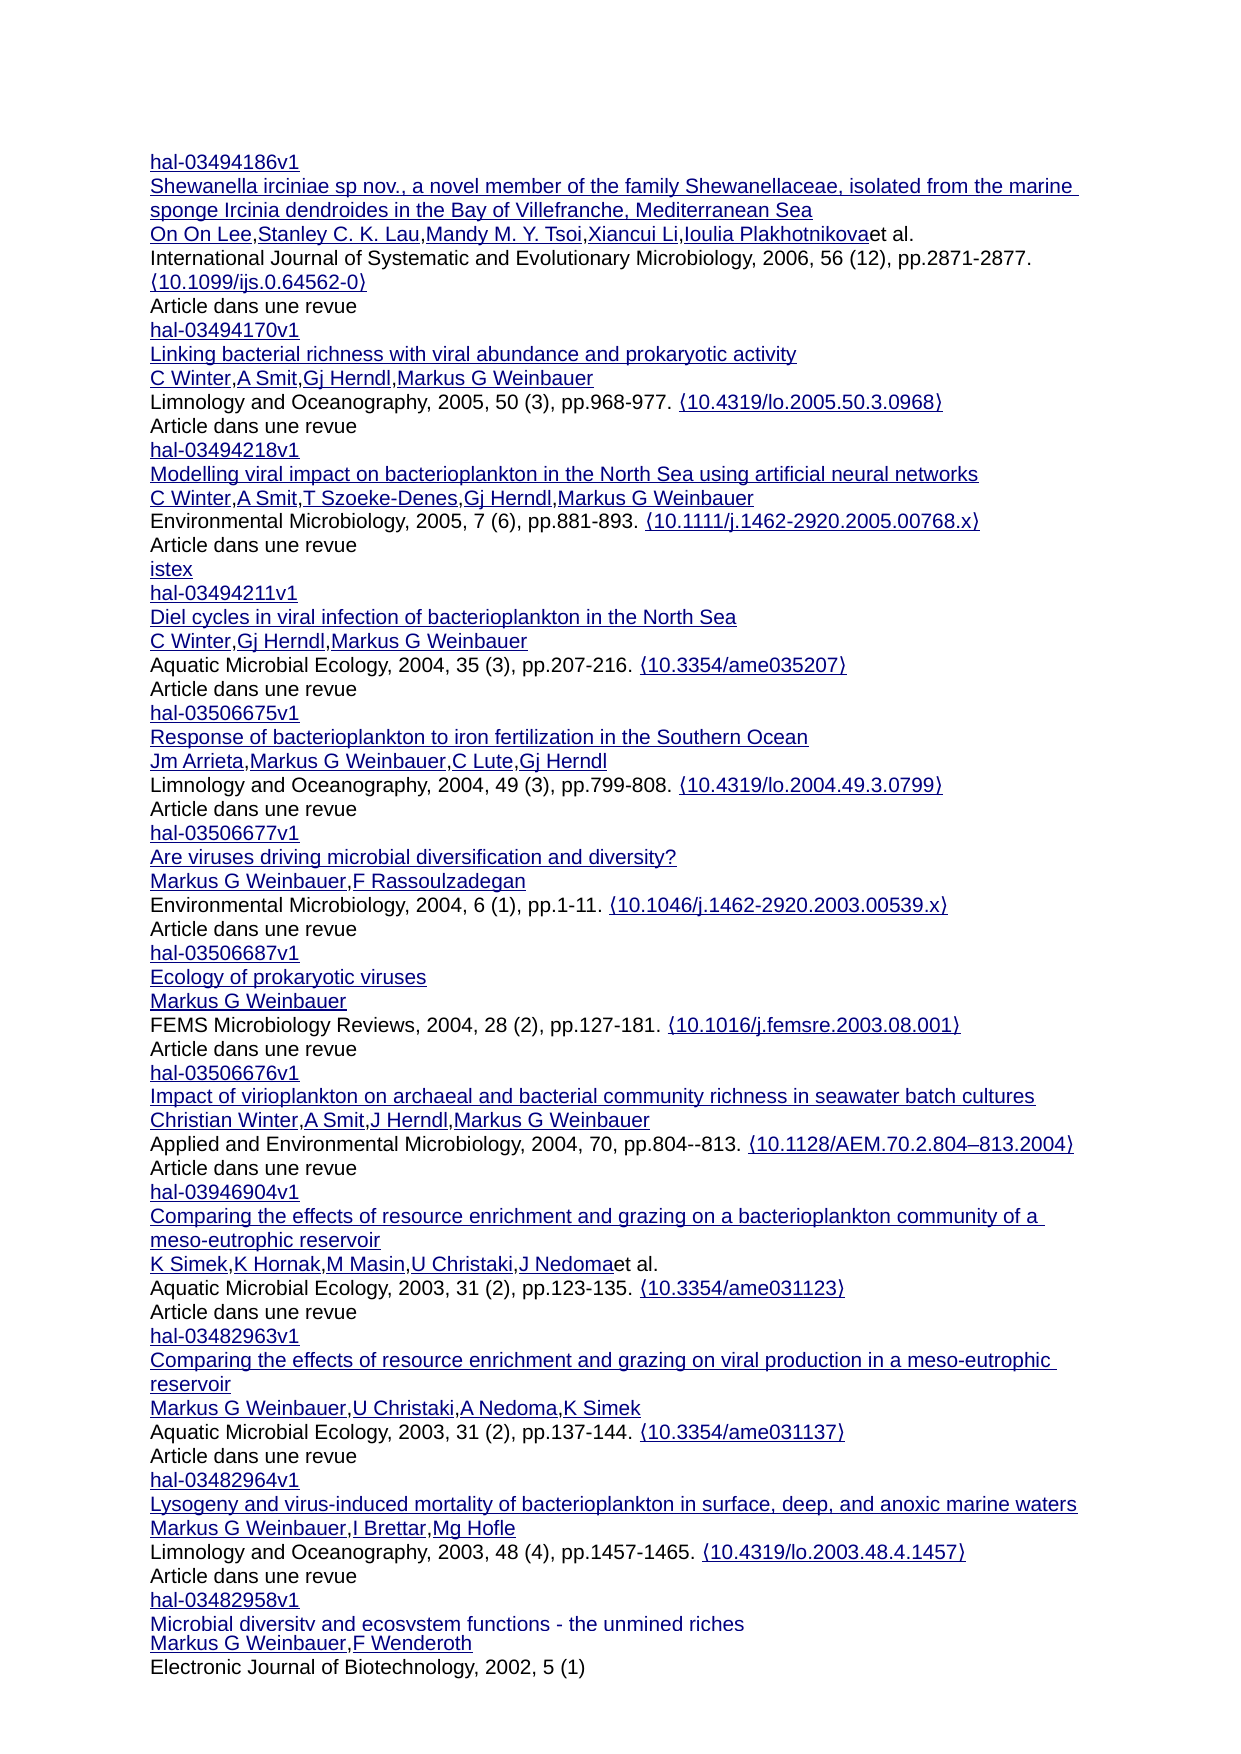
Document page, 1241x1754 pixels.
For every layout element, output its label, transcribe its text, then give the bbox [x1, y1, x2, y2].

table_cell Microbial diversity and ecosystem functions - the unmined riches Markus G Weinbauer,F Wenderoth Electronic Journal of Biotechnology, 2002, 5 (1) [150, 1611, 1090, 1679]
table_cell Response of bacterioplankton to iron fertilization in the Southern Ocean Jm Arrieta,Markus G Weinbauer,C Lute,Gj Herndl Limnology and Oceanography, 2004, 49 (3), pp.799-808. ⟨10.4319/lo.2004.49.3.0799⟩ Article dans une revue hal-03506677v1 [150, 725, 1090, 845]
table_cell Diel cycles in viral infection of bacterioplankton in the North Sea C Winter,Gj Herndl,Markus G Weinbauer Aquatic Microbial Ecology, 2004, 35 (3), pp.207-216. ⟨10.3354/ame035207⟩ Article dans une revue hal-03506675v1 [150, 605, 1090, 725]
table_cell Shewanella irciniae sp nov., a novel member of the family Shewanellaceae, isolated from the marine sponge Ircinia dendroides in the Bay of Villefranche, Mediterranean Sea On On Lee,Stanley C. K. Lau,Mandy M. Y. Tsoi,Xiancui Li,Ioulia Plakhotnikovaet al. International Journal of Systematic and Evolutionary Microbiology, 2006, 56 (12), pp.2871-2877. ⟨10.1099/ijs.0.64562-0⟩ Article dans une revue hal-03494170v1 [150, 174, 1090, 342]
table_cell hal-03494186v1 [150, 150, 1090, 174]
table_cell Are viruses driving microbial diversification and diversity? Markus G Weinbauer,F Rassoulzadegan Environmental Microbiology, 2004, 6 (1), pp.1-11. ⟨10.1046/j.1462-2920.2003.00539.x⟩ Article dans une revue hal-03506687v1 [150, 845, 1090, 964]
table_cell Linking bacterial richness with viral abundance and prokaryotic activity C Winter,A Smit,Gj Herndl,Markus G Weinbauer Limnology and Oceanography, 2005, 50 (3), pp.968-977. ⟨10.4319/lo.2005.50.3.0968⟩ Article dans une revue hal-03494218v1 [150, 342, 1090, 461]
table_cell Comparing the effects of resource enrichment and grazing on viral production in a meso-eutrophic reservoir Markus G Weinbauer,U Christaki,A Nedoma,K Simek Aquatic Microbial Ecology, 2003, 31 (2), pp.137-144. ⟨10.3354/ame031137⟩ Article dans une revue hal-03482964v1 [150, 1348, 1090, 1492]
table_cell Lysogeny and virus-induced mortality of bacterioplankton in surface, deep, and anoxic marine waters Markus G Weinbauer,I Brettar,Mg Hofle Limnology and Oceanography, 2003, 48 (4), pp.1457-1465. ⟨10.4319/lo.2003.48.4.1457⟩ Article dans une revue hal-03482958v1 [150, 1492, 1090, 1611]
table_cell Comparing the effects of resource enrichment and grazing on a bacterioplankton community of a meso-eutrophic reservoir K Simek,K Hornak,M Masin,U Christaki,J Nedomaet al. Aquatic Microbial Ecology, 2003, 31 (2), pp.123-135. ⟨10.3354/ame031123⟩ Article dans une revue hal-03482963v1 [150, 1204, 1090, 1348]
table_cell Modelling viral impact on bacterioplankton in the North Sea using artificial neural networks C Winter,A Smit,T Szoeke-Denes,Gj Herndl,Markus G Weinbauer Environmental Microbiology, 2005, 7 (6), pp.881-893. ⟨10.1111/j.1462-2920.2005.00768.x⟩ Article dans une revue istex hal-03494211v1 [150, 461, 1090, 605]
table_cell Ecology of prokaryotic viruses Markus G Weinbauer FEMS Microbiology Reviews, 2004, 28 (2), pp.127-181. ⟨10.1016/j.femsre.2003.08.001⟩ Article dans une revue hal-03506676v1 [150, 965, 1090, 1084]
table_cell Impact of virioplankton on archaeal and bacterial community richness in seawater batch cultures Christian Winter,A Smit,J Herndl,Markus G Weinbauer Applied and Environmental Microbiology, 2004, 70, pp.804--813. ⟨10.1128/AEM.70.2.804–813.2004⟩ Article dans une revue hal-03946904v1 [150, 1084, 1090, 1204]
